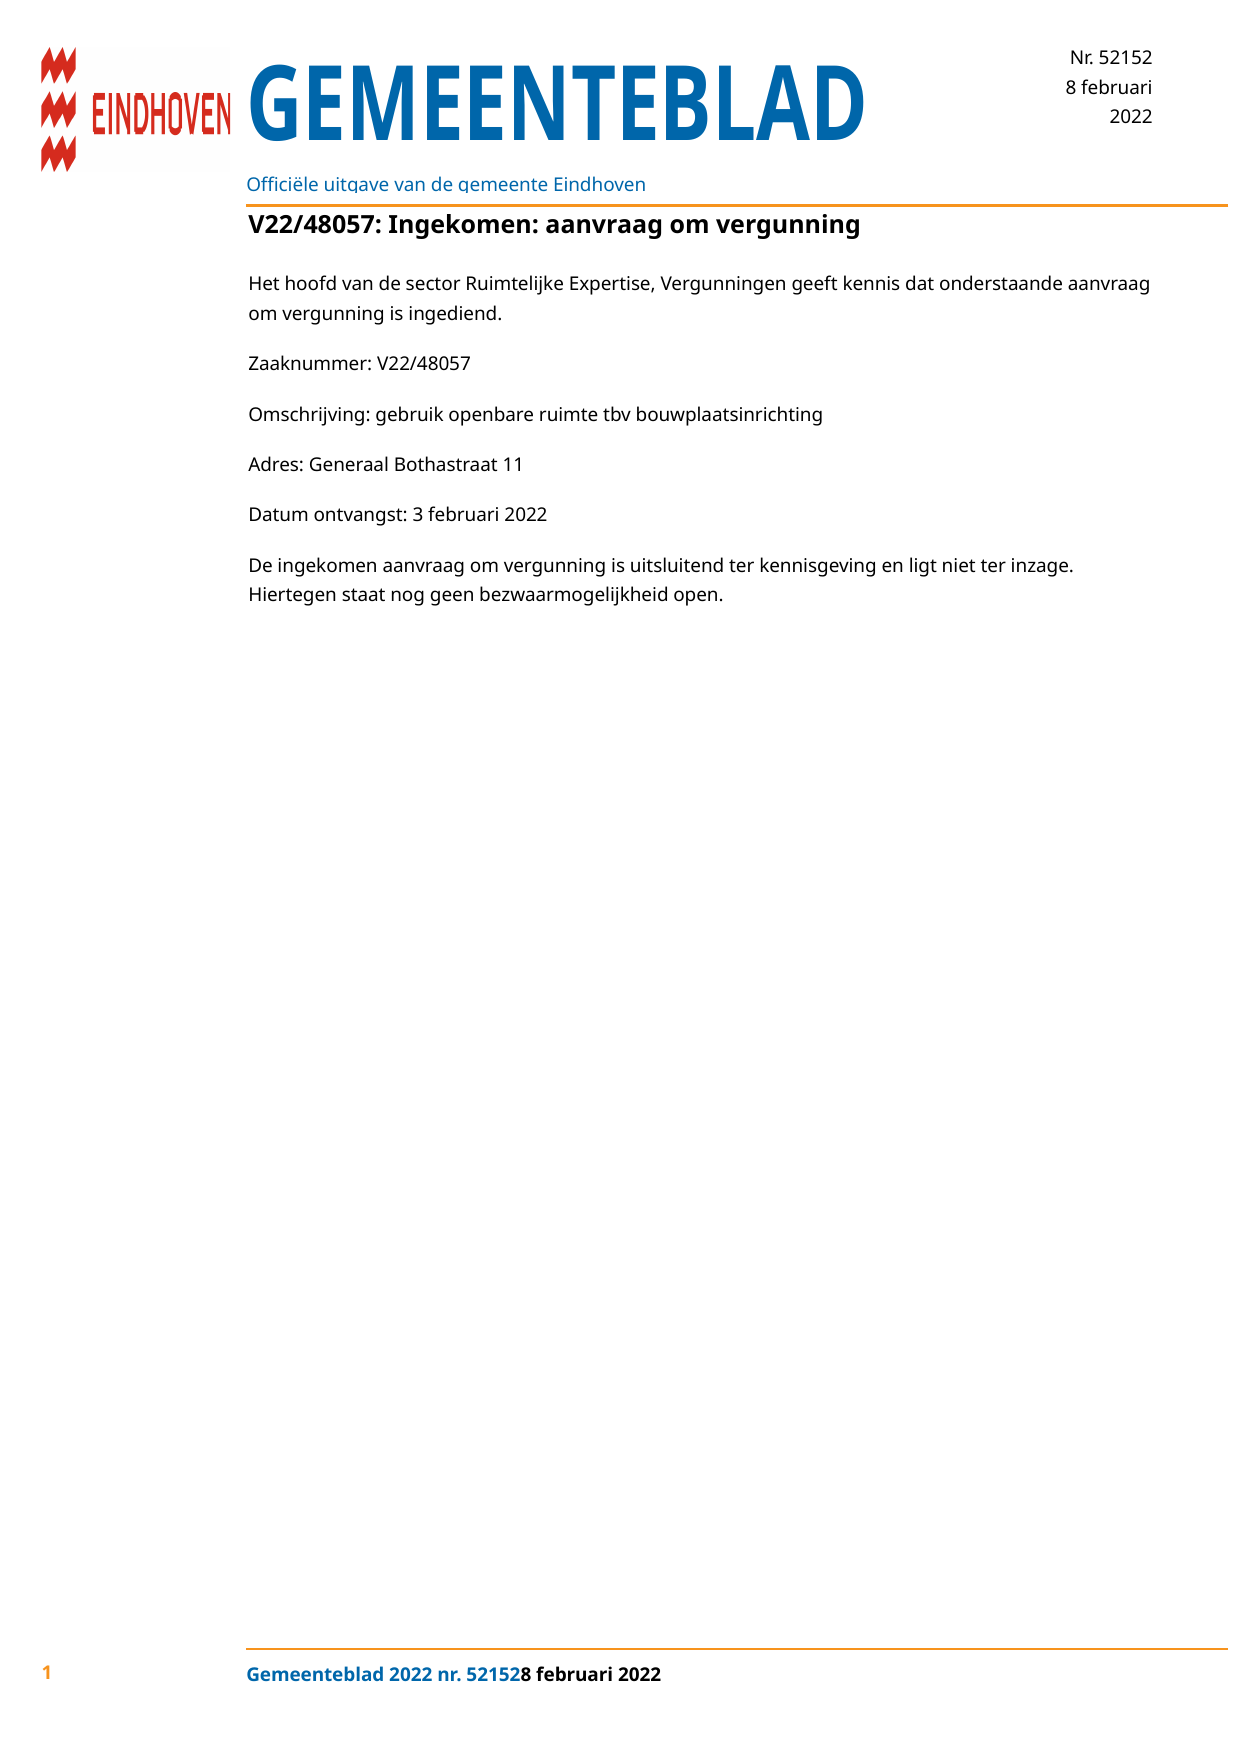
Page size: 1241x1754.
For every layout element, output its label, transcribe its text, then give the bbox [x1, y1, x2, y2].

text Omschrijving: gebruik openbare ruimte tbv bouwplaatsinrichting [248, 401, 1152, 426]
text Adres: Generaal Bothastraat 11 [248, 451, 1152, 477]
text V22/48057: Ingekomen: aanvraag om vergunning [248, 207, 1152, 241]
text Zaaknummer: V22/48057 [248, 350, 1152, 376]
text De ingekomen aanvraag om vergunning is uitsluitend ter kennisgeving en ligt niet ter inzage. Hiertegen staat nog geen bezwaarmogelijkheid open. [248, 552, 1152, 607]
picture [41, 47, 231, 172]
text Het hoofd van de sector Ruimtelijke Expertise, Vergunningen geeft kennis dat onderstaande aanvraag om vergunning is ingediend. [248, 270, 1152, 326]
text Datum ontvangst: 3 februari 2022 [248, 502, 1152, 527]
